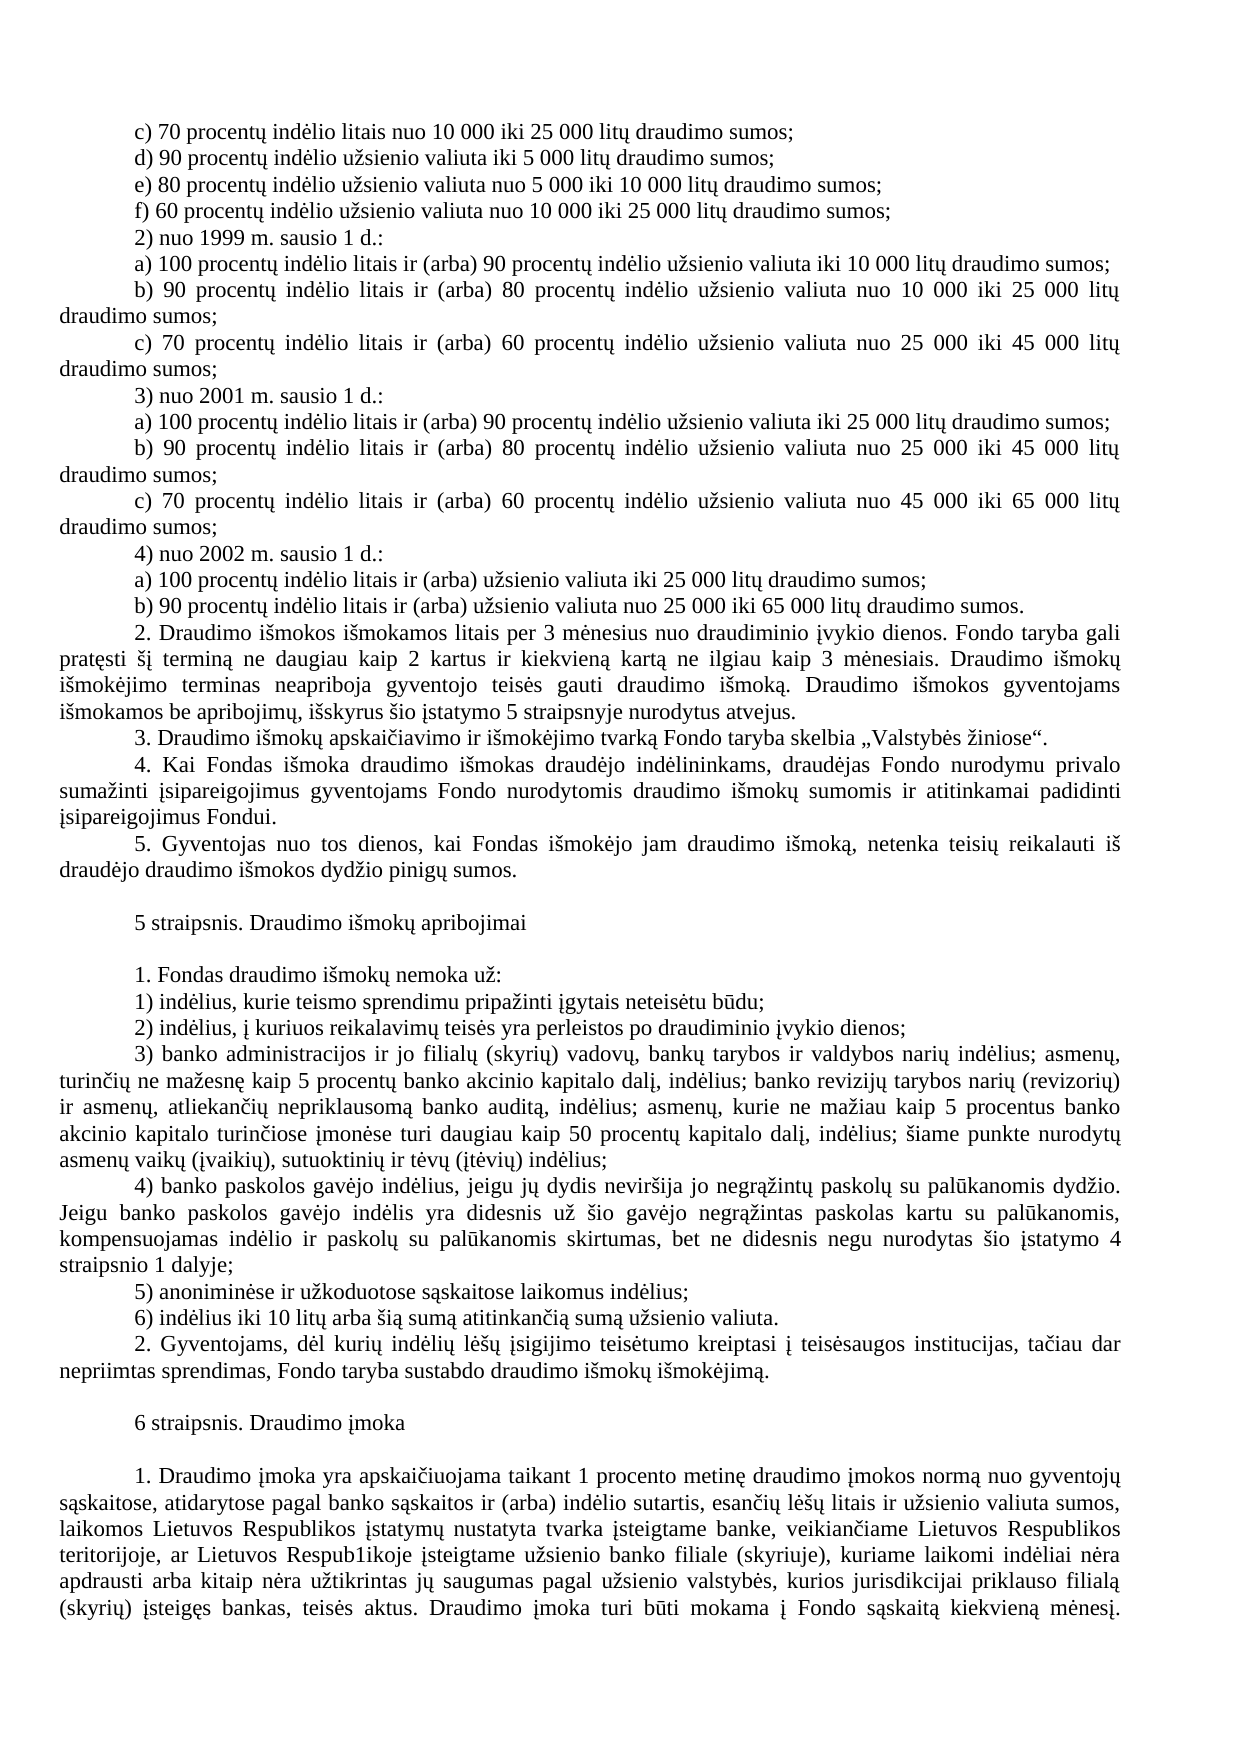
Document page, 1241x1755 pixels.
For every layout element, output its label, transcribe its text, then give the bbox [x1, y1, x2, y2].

text 6) indėlius iki 10 litų arba šią sumą atitinkančią sumą užsienio valiuta. [59, 1304, 1122, 1330]
text c) 70 procentų indėlio litais ir (arba) 60 procentų indėlio užsienio valiuta nuo 45 000 iki 65 000 litų draudimo sumos; [59, 487, 1122, 540]
text c) 70 procentų indėlio litais ir (arba) 60 procentų indėlio užsienio valiuta nuo 25 000 iki 45 000 litų draudimo sumos; [59, 329, 1122, 382]
text 3) banko administracijos ir jo filialų (skyrių) vadovų, bankų tarybos ir valdybos narių indėlius; asmenų, turinčių ne mažesnę kaip 5 procentų banko akcinio kapitalo dalį, indėlius; banko revizijų tarybos narių (revizorių) ir asmenų, atliekančių nepriklausomą banko auditą, indėlius; asmenų, kurie ne mažiau kaip 5 procentus banko akcinio kapitalo turinčiose įmonėse turi daugiau kaip 50 procentų kapitalo dalį, indėlius; šiame punkte nurodytų asmenų vaikų (įvaikių), sutuoktinių ir tėvų (įtėvių) indėlius; [59, 1041, 1122, 1172]
text 2) indėlius, į kuriuos reikalavimų teisės yra perleistos po draudiminio įvykio dienos; [59, 1014, 1122, 1041]
text d) 90 procentų indėlio užsienio valiuta iki 5 000 litų draudimo sumos; [59, 144, 1122, 171]
text 1) indėlius, kurie teismo sprendimu pripažinti įgytais neteisėtu būdu; [59, 988, 1122, 1014]
text f) 60 procentų indėlio užsienio valiuta nuo 10 000 iki 25 000 litų draudimo sumos; [59, 197, 1122, 223]
text 2. Draudimo išmokos išmokamos litais per 3 mėnesius nuo draudiminio įvykio dienos. Fondo taryba gali pratęsti šį terminą ne daugiau kaip 2 kartus ir kiekvieną kartą ne ilgiau kaip 3 mėnesiais. Draudimo išmokų išmokėjimo terminas neapriboja gyventojo teisės gauti draudimo išmoką. Draudimo išmokos gyventojams išmokamos be apribojimų, išskyrus šio įstatymo 5 straipsnyje nurodytus atvejus. [59, 619, 1122, 724]
text 5) anoniminėse ir užkoduotose sąskaitose laikomus indėlius; [59, 1278, 1122, 1304]
text 4. Kai Fondas išmoka draudimo išmokas draudėjo indėlininkams, draudėjas Fondo nurodymu privalo sumažinti įsipareigojimus gyventojams Fondo nurodytomis draudimo išmokų sumomis ir atitinkamai padidinti įsipareigojimus Fondui. [59, 751, 1122, 830]
text c) 70 procentų indėlio litais nuo 10 000 iki 25 000 litų draudimo sumos; [59, 118, 1122, 144]
text 3. Draudimo išmokų apskaičiavimo ir išmokėjimo tvarką Fondo taryba skelbia „Valstybės žiniose“. [59, 724, 1122, 751]
text a) 100 procentų indėlio litais ir (arba) 90 procentų indėlio užsienio valiuta iki 25 000 litų draudimo sumos; [59, 408, 1122, 434]
text e) 80 procentų indėlio užsienio valiuta nuo 5 000 iki 10 000 litų draudimo sumos; [59, 171, 1122, 197]
text b) 90 procentų indėlio litais ir (arba) 80 procentų indėlio užsienio valiuta nuo 10 000 iki 25 000 litų draudimo sumos; [59, 276, 1122, 329]
text 2. Gyventojams, dėl kurių indėlių lėšų įsigijimo teisėtumo kreiptasi į teisėsaugos institucijas, tačiau dar nepriimtas sprendimas, Fondo taryba sustabdo draudimo išmokų išmokėjimą. [59, 1330, 1122, 1383]
text b) 90 procentų indėlio litais ir (arba) 80 procentų indėlio užsienio valiuta nuo 25 000 iki 45 000 litų draudimo sumos; [59, 434, 1122, 487]
text 5 straipsnis. Draudimo išmokų apribojimai [59, 909, 1122, 935]
text 4) banko paskolos gavėjo indėlius, jeigu jų dydis neviršija jo negrąžintų paskolų su palūkanomis dydžio. Jeigu banko paskolos gavėjo indėlis yra didesnis už šio gavėjo negrąžintas paskolas kartu su palūkanomis, kompensuojamas indėlio ir paskolų su palūkanomis skirtumas, bet ne didesnis negu nurodytas šio įstatymo 4 straipsnio 1 dalyje; [59, 1172, 1122, 1278]
text 5. Gyventojas nuo tos dienos, kai Fondas išmokėjo jam draudimo išmoką, netenka teisių reikalauti iš draudėjo draudimo išmokos dydžio pinigų sumos. [59, 830, 1122, 882]
text a) 100 procentų indėlio litais ir (arba) užsienio valiuta iki 25 000 litų draudimo sumos; [59, 566, 1122, 592]
text 2) nuo 1999 m. sausio 1 d.: [59, 223, 1122, 250]
text 6 straipsnis. Draudimo įmoka [59, 1409, 1122, 1436]
text 1. Draudimo įmoka yra apskaičiuojama taikant 1 procento metinę draudimo įmokos normą nuo gyventojų sąskaitose, atidarytose pagal banko sąskaitos ir (arba) indėlio sutartis, esančių lėšų litais ir užsienio valiuta sumos, laikomos Lietuvos Respublikos įstatymų nustatyta tvarka įsteigtame banke, veikiančiame Lietuvos Respublikos teritorijoje, ar Lietuvos Respub1ikoje įsteigtame užsienio banko filiale (skyriuje), kuriame laikomi indėliai nėra apdrausti arba kitaip nėra užtikrintas jų saugumas pagal užsienio valstybės, kurios jurisdikcijai priklauso filialą (skyrių) įsteigęs bankas, teisės aktus. Draudimo įmoka turi būti mokama į Fondo sąskaitą kiekvieną mėnesį. [59, 1462, 1122, 1620]
text a) 100 procentų indėlio litais ir (arba) 90 procentų indėlio užsienio valiuta iki 10 000 litų draudimo sumos; [59, 250, 1122, 276]
text b) 90 procentų indėlio litais ir (arba) užsienio valiuta nuo 25 000 iki 65 000 litų draudimo sumos. [59, 592, 1122, 619]
text 4) nuo 2002 m. sausio 1 d.: [59, 540, 1122, 566]
text 3) nuo 2001 m. sausio 1 d.: [59, 382, 1122, 408]
text 1. Fondas draudimo išmokų nemoka už: [59, 961, 1122, 988]
